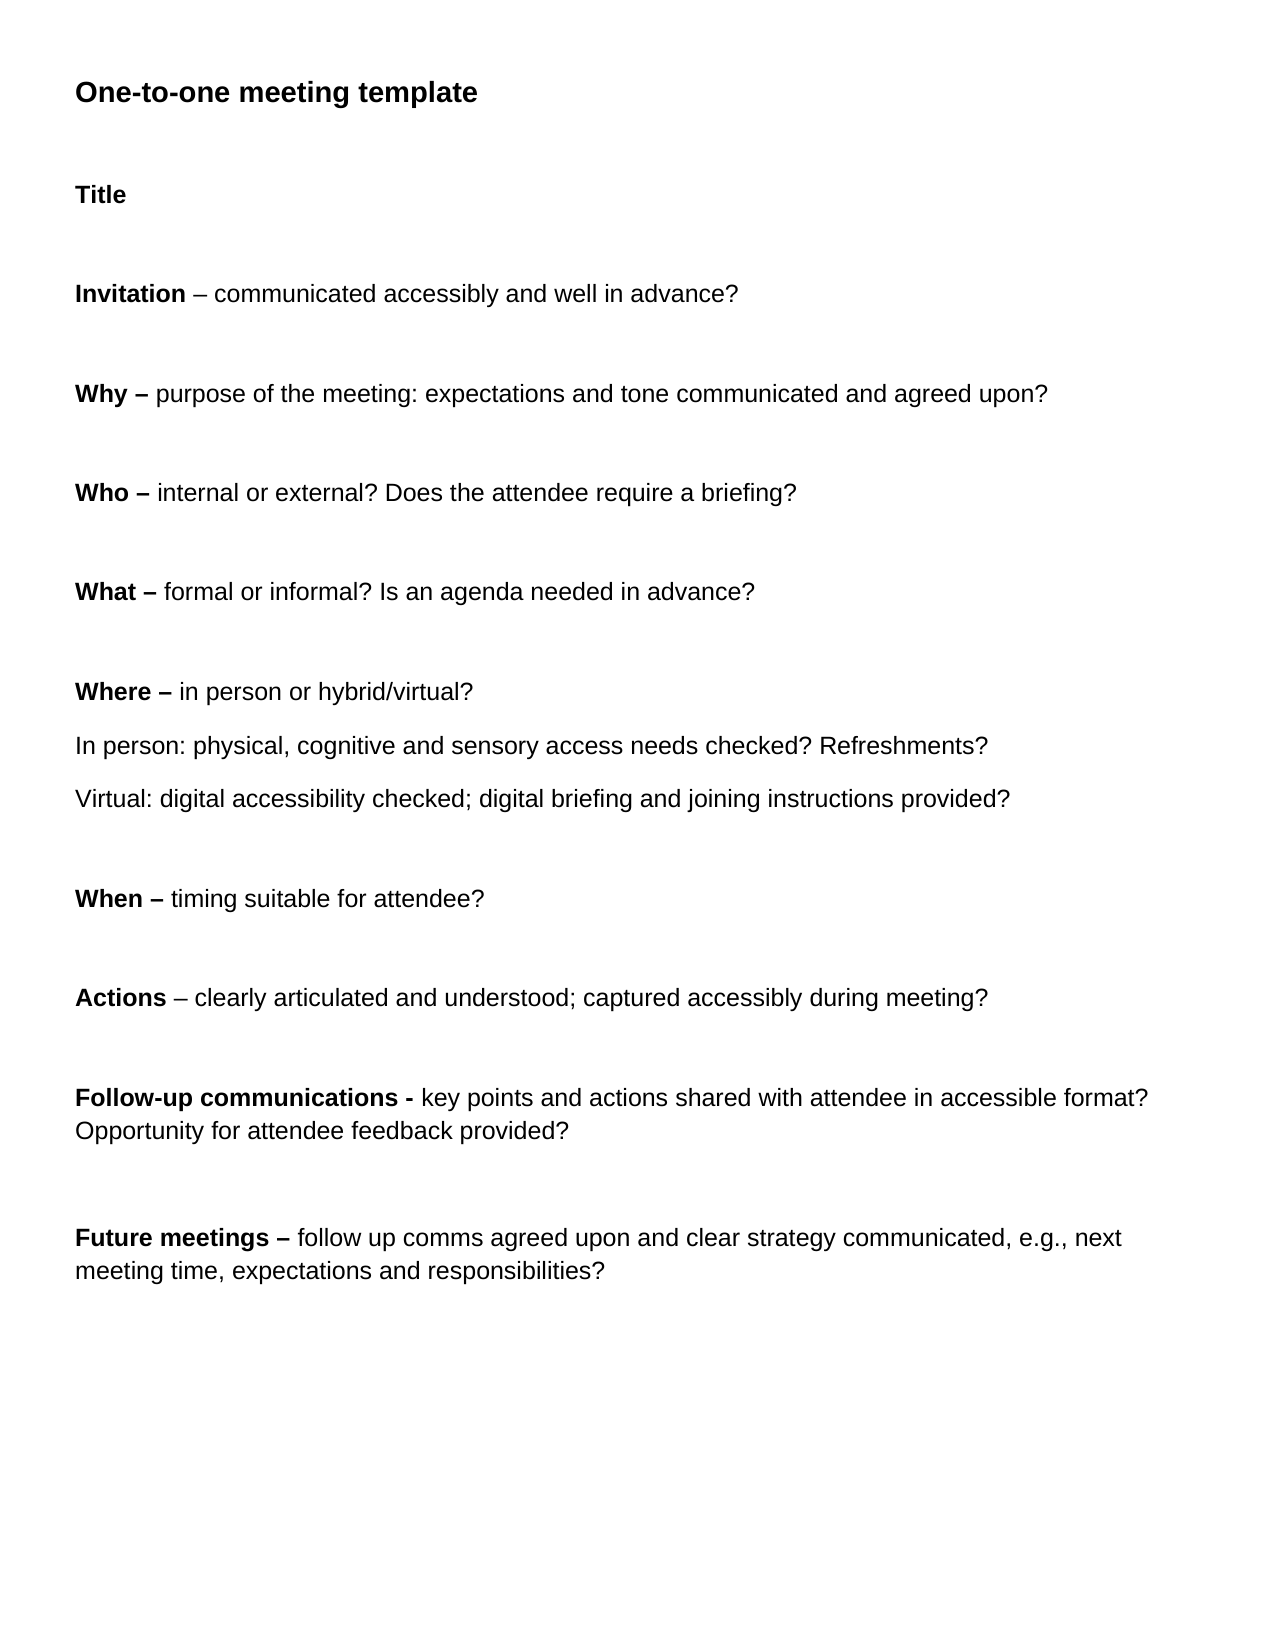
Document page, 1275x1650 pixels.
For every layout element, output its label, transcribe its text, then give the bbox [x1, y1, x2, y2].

text When – timing suitable for attendee? [75, 884, 1200, 913]
text Where – in person or hybrid/virtual? [75, 677, 1200, 706]
text Invitation – communicated accessibly and well in advance? [75, 279, 1200, 308]
text Actions – clearly articulated and understood; captured accessibly during meeting? [75, 983, 1200, 1012]
text Future meetings – follow up comms agreed upon and clear strategy communicated, e.g., next meeting time, expectations and responsibilities? [75, 1223, 1200, 1285]
text Follow-up communications - key points and actions shared with attendee in accessible format? Opportunity for attendee feedback provided? [75, 1083, 1200, 1144]
text Who – internal or external? Does the attendee require a briefing? [75, 478, 1200, 507]
text In person: physical, cognitive and sensory access needs checked? Refreshments? [75, 731, 1200, 759]
text Title [75, 180, 1200, 209]
text What – formal or informal? Is an agenda needed in advance? [75, 577, 1200, 606]
text Why – purpose of the meeting: expectations and tone communicated and agreed upon? [75, 379, 1200, 407]
text Virtual: digital accessibility checked; digital briefing and joining instructions provided? [75, 784, 1200, 813]
text One-to-one meeting template [75, 75, 1200, 108]
